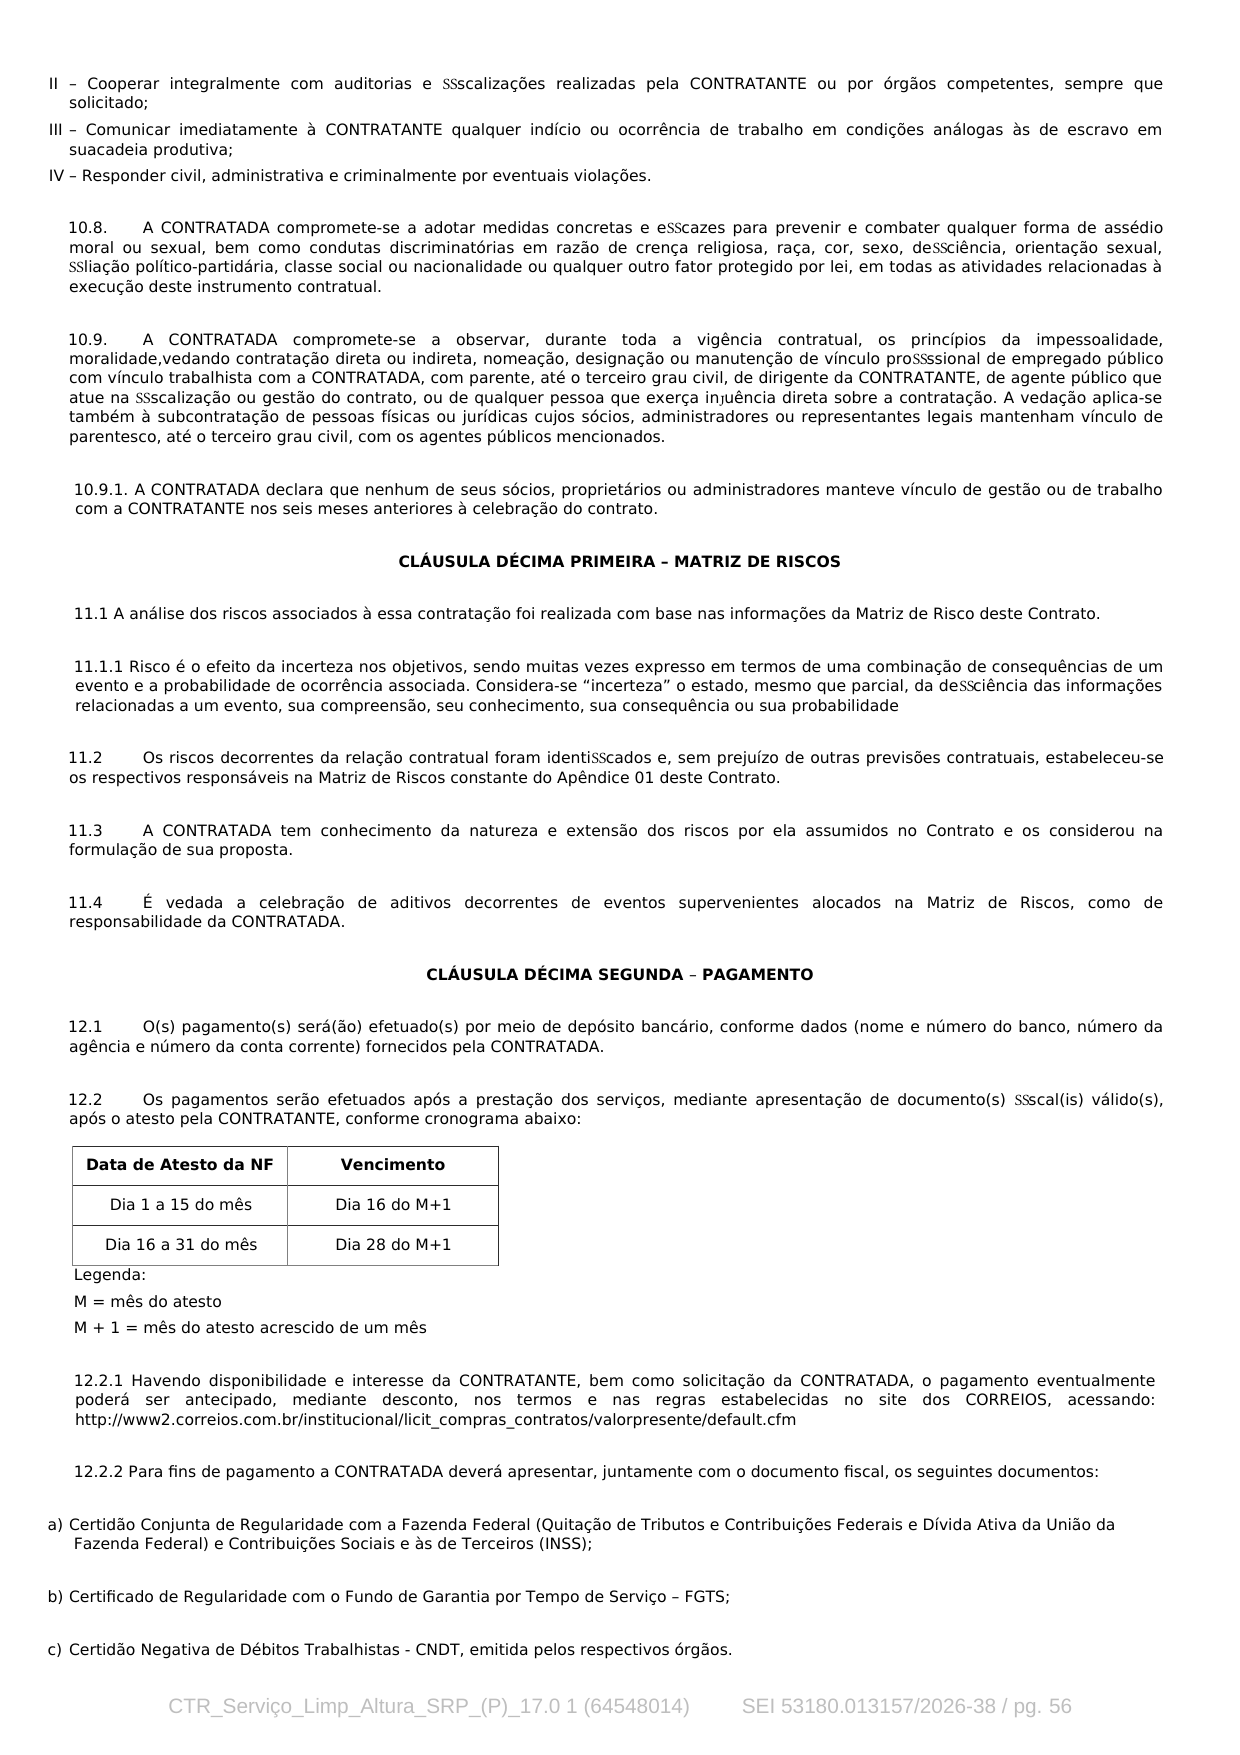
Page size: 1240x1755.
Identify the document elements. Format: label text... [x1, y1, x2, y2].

text Fazenda Federal) e Contribuições Sociais e às de Terceiros (INSS); [74, 1535, 1165, 1553]
table_header Vencimento [288, 1147, 498, 1185]
text 12.2.1 Havendo disponibilidade e interesse da CONTRATANTE, bem como solicitação da CONTRATADA, o pagamento eventualmente poderá ser antecipado, mediante desconto, nos termos e nas regras estabelecidas no site dos CORREIOS, acessando: http://www2.correios.com.br/institucional/licit_compras_contratos/valorpresente/default.cfm [74, 1372, 1157, 1429]
list A CONTRATADA tem conhecimento da natureza e extensão dos riscos por ela assumidos no Contrato e os considerou na formulação de sua proposta. [68, 822, 1165, 859]
text Legenda: [74, 1266, 1165, 1284]
list Os riscos decorrentes da relação contratual foram identicados e, sem prejuízo de outras previsões contratuais, estabeleceu-se os respectivos responsáveis na Matriz de Riscos constante do Apêndice 01 deste Contrato. [68, 749, 1165, 787]
table_cell Dia 28 do M+1 [288, 1226, 498, 1265]
list A CONTRATADA compromete-se a observar, durante toda a vigência contratual, os princípios da impessoalidade, moralidade,vedando contratação direta ou indireta, nomeação, designação ou manutenção de vínculo prossional de empregado público com vínculo trabalhista com a CONTRATADA, com parente, até o terceiro grau civil, de dirigente da CONTRATANTE, de agente público que atue na scalização ou gestão do contrato, ou de qualquer pessoa que exerça inuência direta sobre a contratação. A vedação aplica-se também à subcontratação de pessoas físicas ou jurídicas cujos sócios, administradores ou representantes legais mantenham vínculo de parentesco, até o terceiro grau civil, com os agentes públicos mencionados. [68, 331, 1165, 446]
list – Cooperar integralmente com auditorias e scalizações realizadas pela CONTRATANTE ou por órgãos competentes, sempre que solicitado; [49, 75, 1165, 113]
text M = mês do atesto [74, 1293, 1165, 1311]
list Certidão Negativa de Débitos Trabalhistas - CNDT, emitida pelos respectivos órgãos. [47, 1640, 1165, 1659]
list – Comunicar imediatamente à CONTRATANTE qualquer indício ou ocorrência de trabalho em condições análogas às de escravo em suacadeia produtiva; [49, 121, 1165, 159]
table_cell Dia 16 a 31 do mês [73, 1226, 287, 1265]
text M + 1 = mês do atesto acrescido de um mês [74, 1319, 1165, 1337]
text CLÁUSULA DÉCIMA SEGUNDA – PAGAMENTO [69, 966, 1171, 984]
text CLÁUSULA DÉCIMA PRIMEIRA – MATRIZ DE RISCOS [69, 553, 1170, 571]
list Os pagamentos serão efetuados após a prestação dos serviços, mediante apresentação de documento(s) scal(is) válido(s), após o atesto pela CONTRATANTE, conforme cronograma abaixo: [68, 1091, 1165, 1128]
table_cell Dia 16 do M+1 [288, 1186, 498, 1225]
list É vedada a celebração de aditivos decorrentes de eventos supervenientes alocados na Matriz de Riscos, como de responsabilidade da CONTRATADA. [68, 894, 1165, 931]
text 12.2.2 Para fins de pagamento a CONTRATADA deverá apresentar, juntamente com o documento fiscal, os seguintes documentos: [74, 1463, 1165, 1481]
list Certidão Conjunta de Regularidade com a Fazenda Federal (Quitação de Tributos e Contribuições Federais e Dívida Ativa da União da [47, 1516, 1165, 1534]
table_header Data de Atesto da NF [73, 1147, 287, 1185]
list – Responder civil, administrativa e criminalmente por eventuais violações. [49, 167, 1165, 185]
list O(s) pagamento(s) será(ão) efetuado(s) por meio de depósito bancário, conforme dados (nome e número do banco, número da agência e número da conta corrente) fornecidos pela CONTRATADA. [68, 1018, 1165, 1056]
text 11.1.1 Risco é o efeito da incerteza nos objetivos, sendo muitas vezes expresso em termos de uma combinação de consequências de um evento e a probabilidade de ocorrência associada. Considera-se “incerteza” o estado, mesmo que parcial, da deciência das informações relacionadas a um evento, sua compreensão, seu conhecimento, sua consequência ou sua probabilidade [74, 658, 1165, 715]
text 11.1 A análise dos riscos associados à essa contratação foi realizada com base nas informações da Matriz de Risco deste Contrato. [74, 605, 1165, 623]
list Certificado de Regularidade com o Fundo de Garantia por Tempo de Serviço – FGTS; [47, 1588, 1165, 1606]
list A CONTRATADA compromete-se a adotar medidas concretas e ecazes para prevenir e combater qualquer forma de assédio moral ou sexual, bem como condutas discriminatórias em razão de crença religiosa, raça, cor, sexo, deciência, orientação sexual, liação político-partidária, classe social ou nacionalidade ou qualquer outro fator protegido por lei, em todas as atividades relacionadas à execução deste instrumento contratual. [68, 219, 1165, 296]
table_cell Dia 1 a 15 do mês [73, 1186, 287, 1225]
text 10.9.1. A CONTRATADA declara que nenhum de seus sócios, proprietários ou administradores manteve vínculo de gestão ou de trabalho com a CONTRATANTE nos seis meses anteriores à celebração do contrato. [74, 481, 1165, 518]
